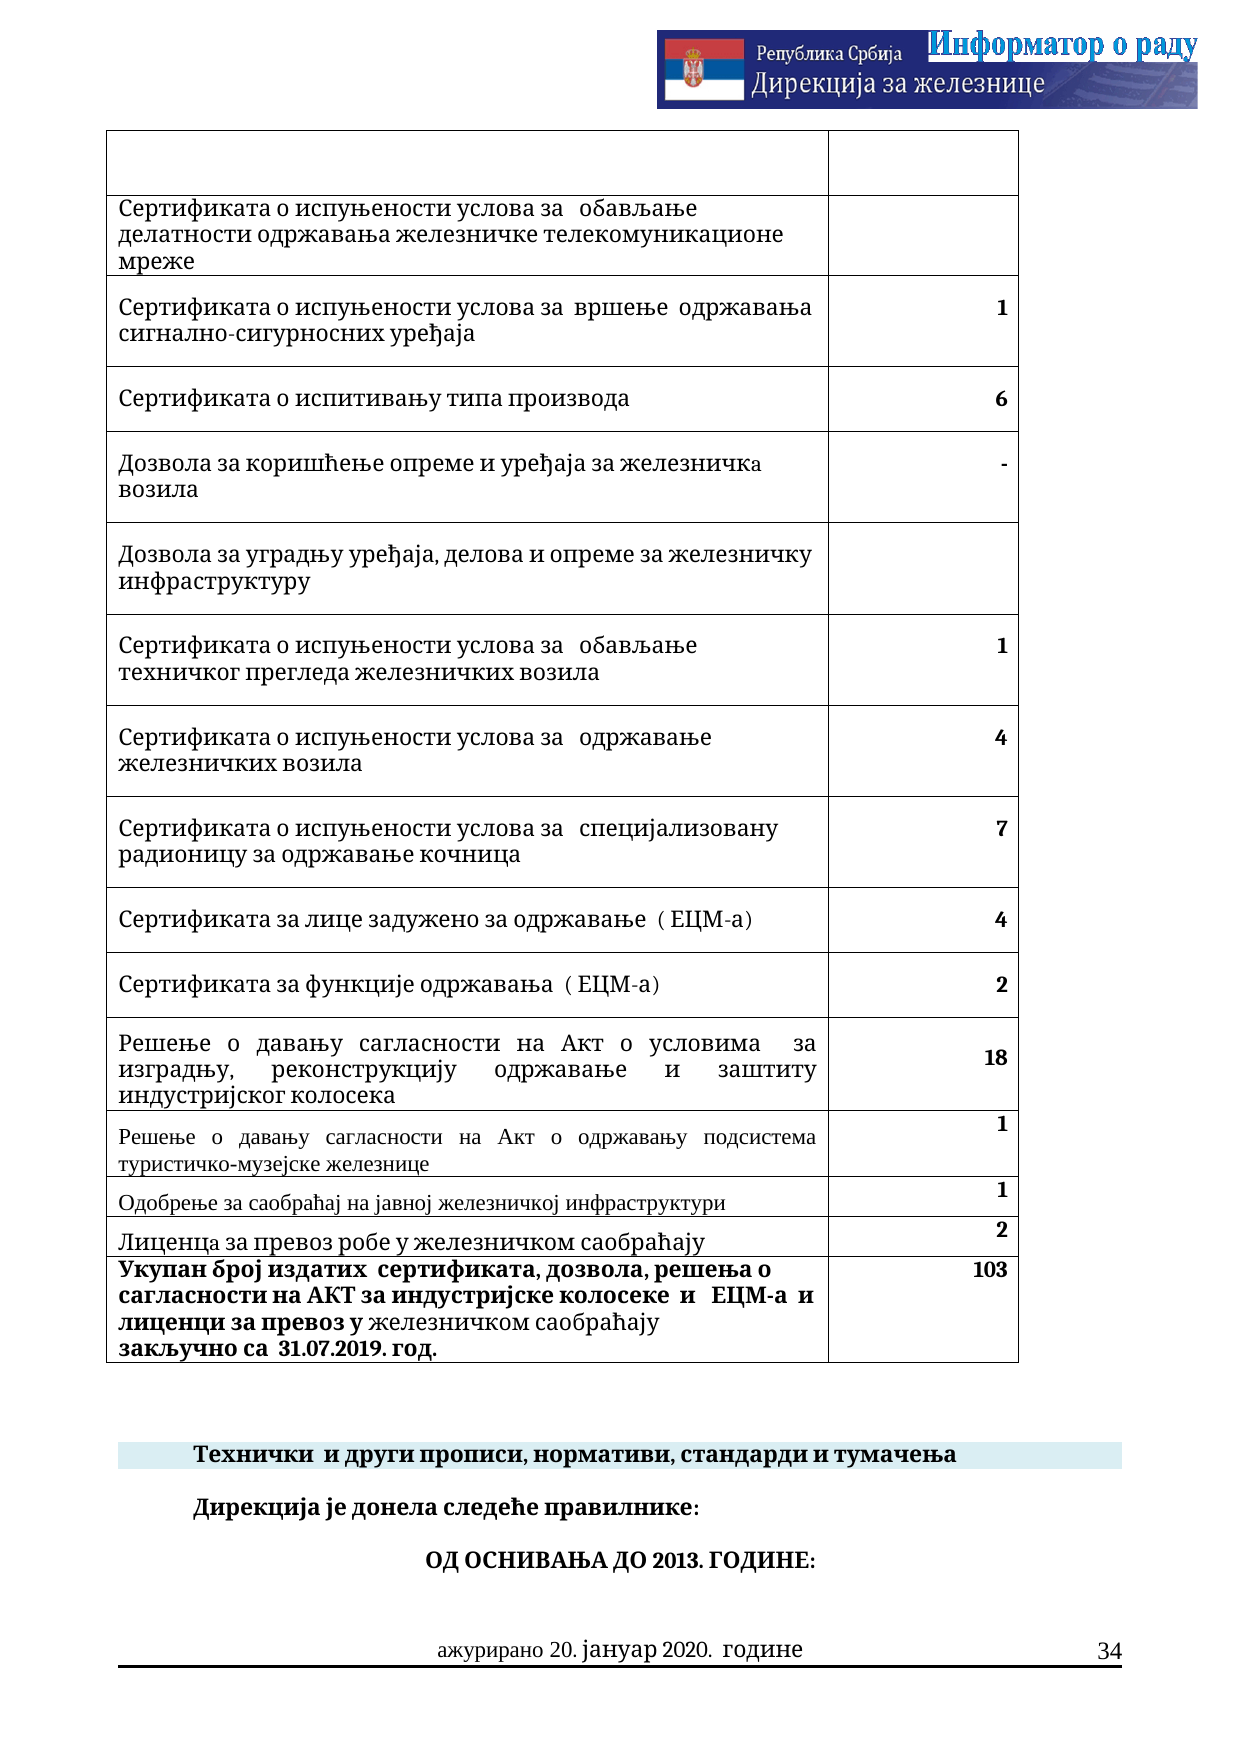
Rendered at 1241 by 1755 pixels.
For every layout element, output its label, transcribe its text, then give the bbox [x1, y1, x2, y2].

table_cell Сертификата о испуњености услова за обављање техничког прегледа железничких возила [107, 615, 828, 705]
table_cell 7 [829, 797, 1018, 887]
table_cell 103 [829, 1257, 1018, 1362]
table_cell Сертификата за функције одржавања ( ЕЦМ-а) [107, 953, 828, 1017]
table_cell Сертификата о испуњености услова за специјализовану радионицу за одржавање кочница [107, 797, 828, 887]
table_cell 1 [829, 615, 1018, 705]
table_cell 1 [829, 1111, 1018, 1176]
text ОД ОСНИВАЊА ДО 2013. ГОДИНЕ: [118, 1548, 1122, 1574]
table_cell Лиценцa за превоз робе у железничком саобраћају [107, 1217, 828, 1256]
table_cell 1 [829, 1177, 1018, 1216]
subtitle Технички и други прописи, нормативи, стандарди и тумачења [118, 1442, 1122, 1469]
table_cell Дозвола за коришћење опреме и уређаја за железничкa возила [107, 432, 828, 522]
table_cell Решење о давању сагласности на Акт о условима за изградњу, реконструкцију одржавање и заштиту индустријског колосека [107, 1018, 828, 1110]
table_cell [829, 523, 1018, 613]
table_cell Решење о давању сагласности на Акт о одржавању подсистема туристичко-музејске железнице [107, 1111, 828, 1176]
table_cell 2 [829, 953, 1018, 1017]
table_cell [107, 131, 828, 195]
table_cell Сертификата о испуњености услова за одржавање железничких возила [107, 706, 828, 796]
table_cell Сертификата о испуњености услова за обављање делатности одржавања железничке телекомуникационе мреже [107, 196, 828, 275]
table_cell Одобрење за саобраћај на јавној железничкој инфраструктури [107, 1177, 828, 1216]
table_cell 1 [829, 276, 1018, 366]
table_cell Сертификата за лице задужено за одржавање ( ЕЦМ-а) [107, 888, 828, 952]
table_cell 18 [829, 1018, 1018, 1110]
table_cell [829, 196, 1018, 275]
table_cell 4 [829, 706, 1018, 796]
table_cell Дозвола за уградњу уређаја, делова и опреме за железничку инфраструктуру [107, 523, 828, 613]
table_cell 4 [829, 888, 1018, 952]
table_cell 2 [829, 1217, 1018, 1256]
table_cell Сертификата о испитивању типа производа [107, 367, 828, 431]
table_cell Укупан број издатих сертификата, дозвола, решења о сагласности на АКТ за индустријске колосеке и ЕЦМ-а и лиценци за превоз у железничком саобраћају закључно са 31.07.2019. год. [107, 1257, 828, 1362]
table_cell - [829, 432, 1018, 522]
table_cell Сертификата о испуњености услова за вршење одржавања сигнално-сигурносних уређаја [107, 276, 828, 366]
text Дирекција је донела следеће правилнике: [118, 1495, 1122, 1521]
table_cell - [829, 131, 1018, 195]
table_cell 6 [829, 367, 1018, 431]
